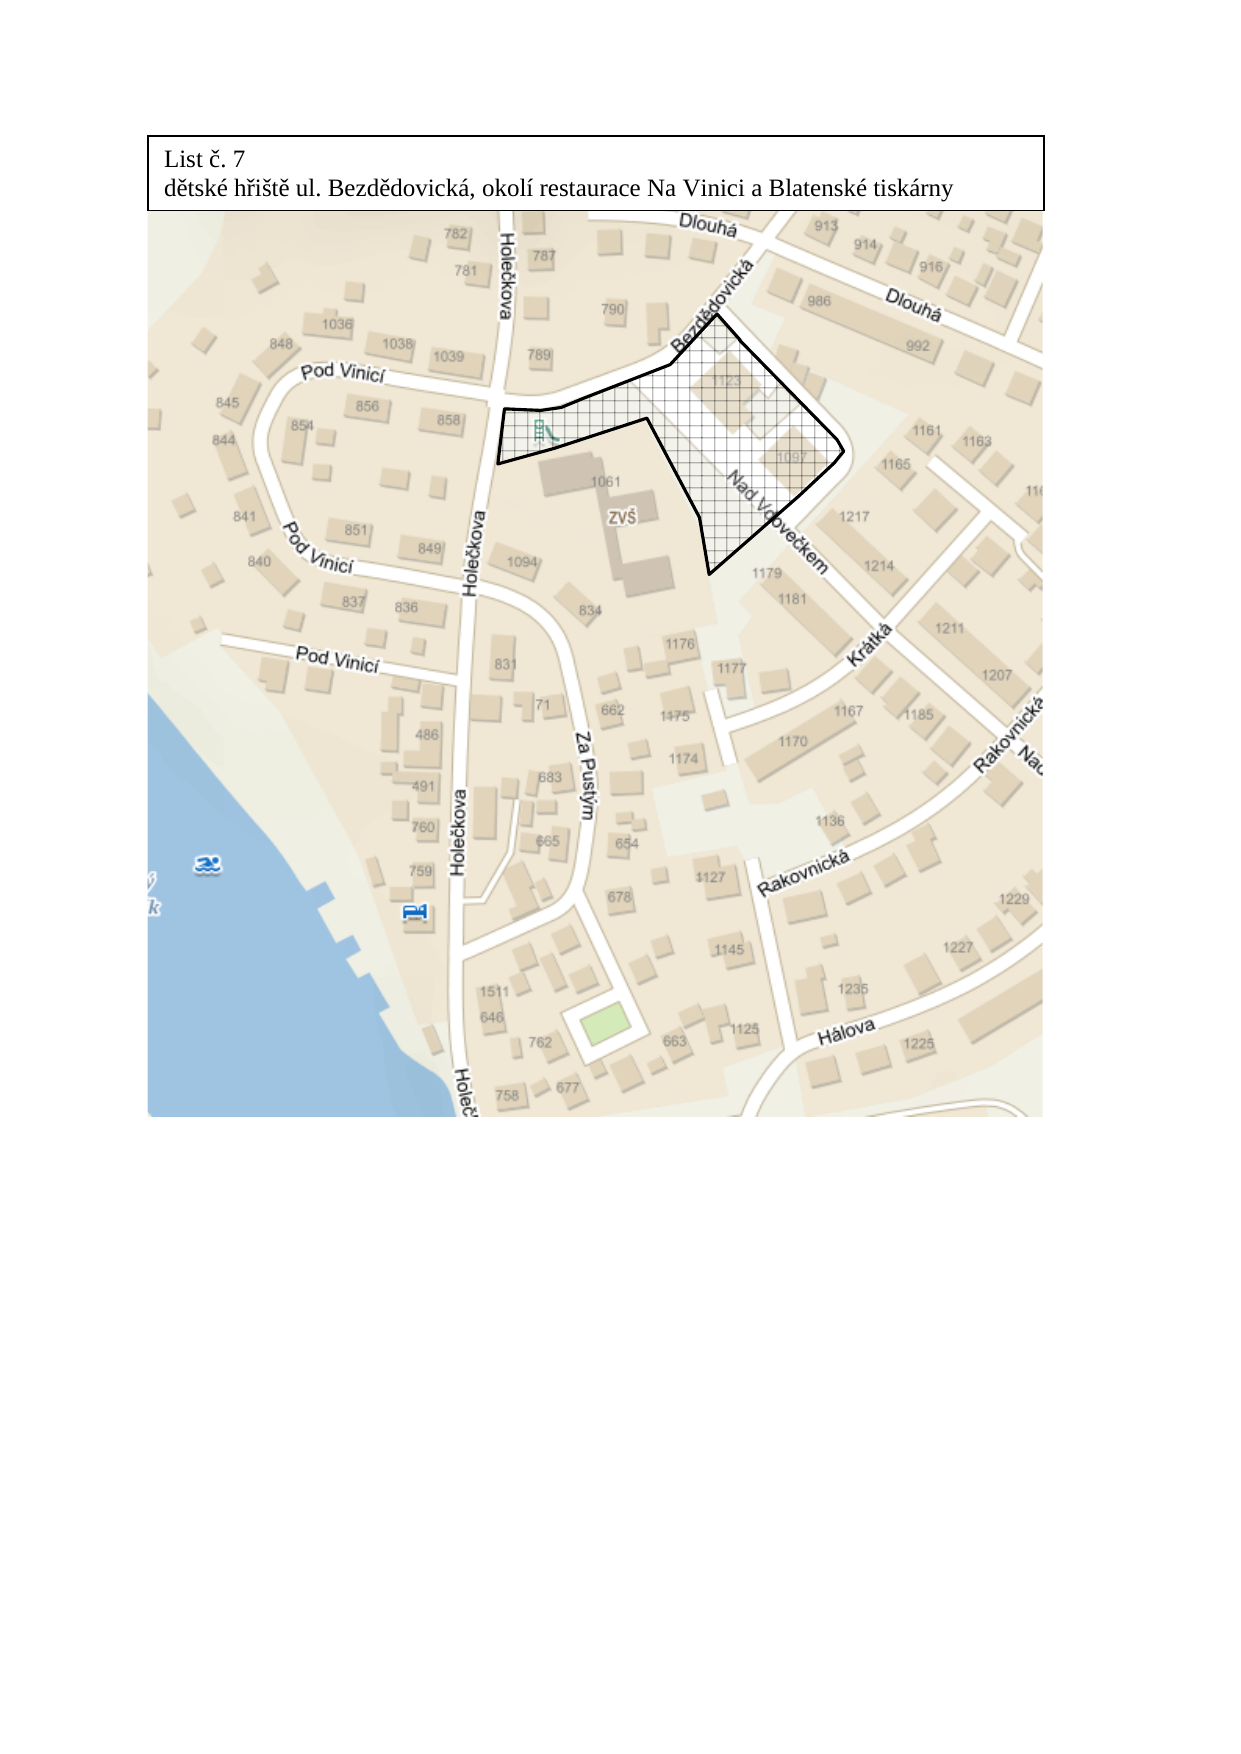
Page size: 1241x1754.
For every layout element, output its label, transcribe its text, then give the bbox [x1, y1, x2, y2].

text dětské hřiště ul. Bezdědovická, okolí restaurace Na Vinici a Blatenské tiskárny [164, 173, 1028, 202]
text List č. 7 [164, 144, 1028, 173]
